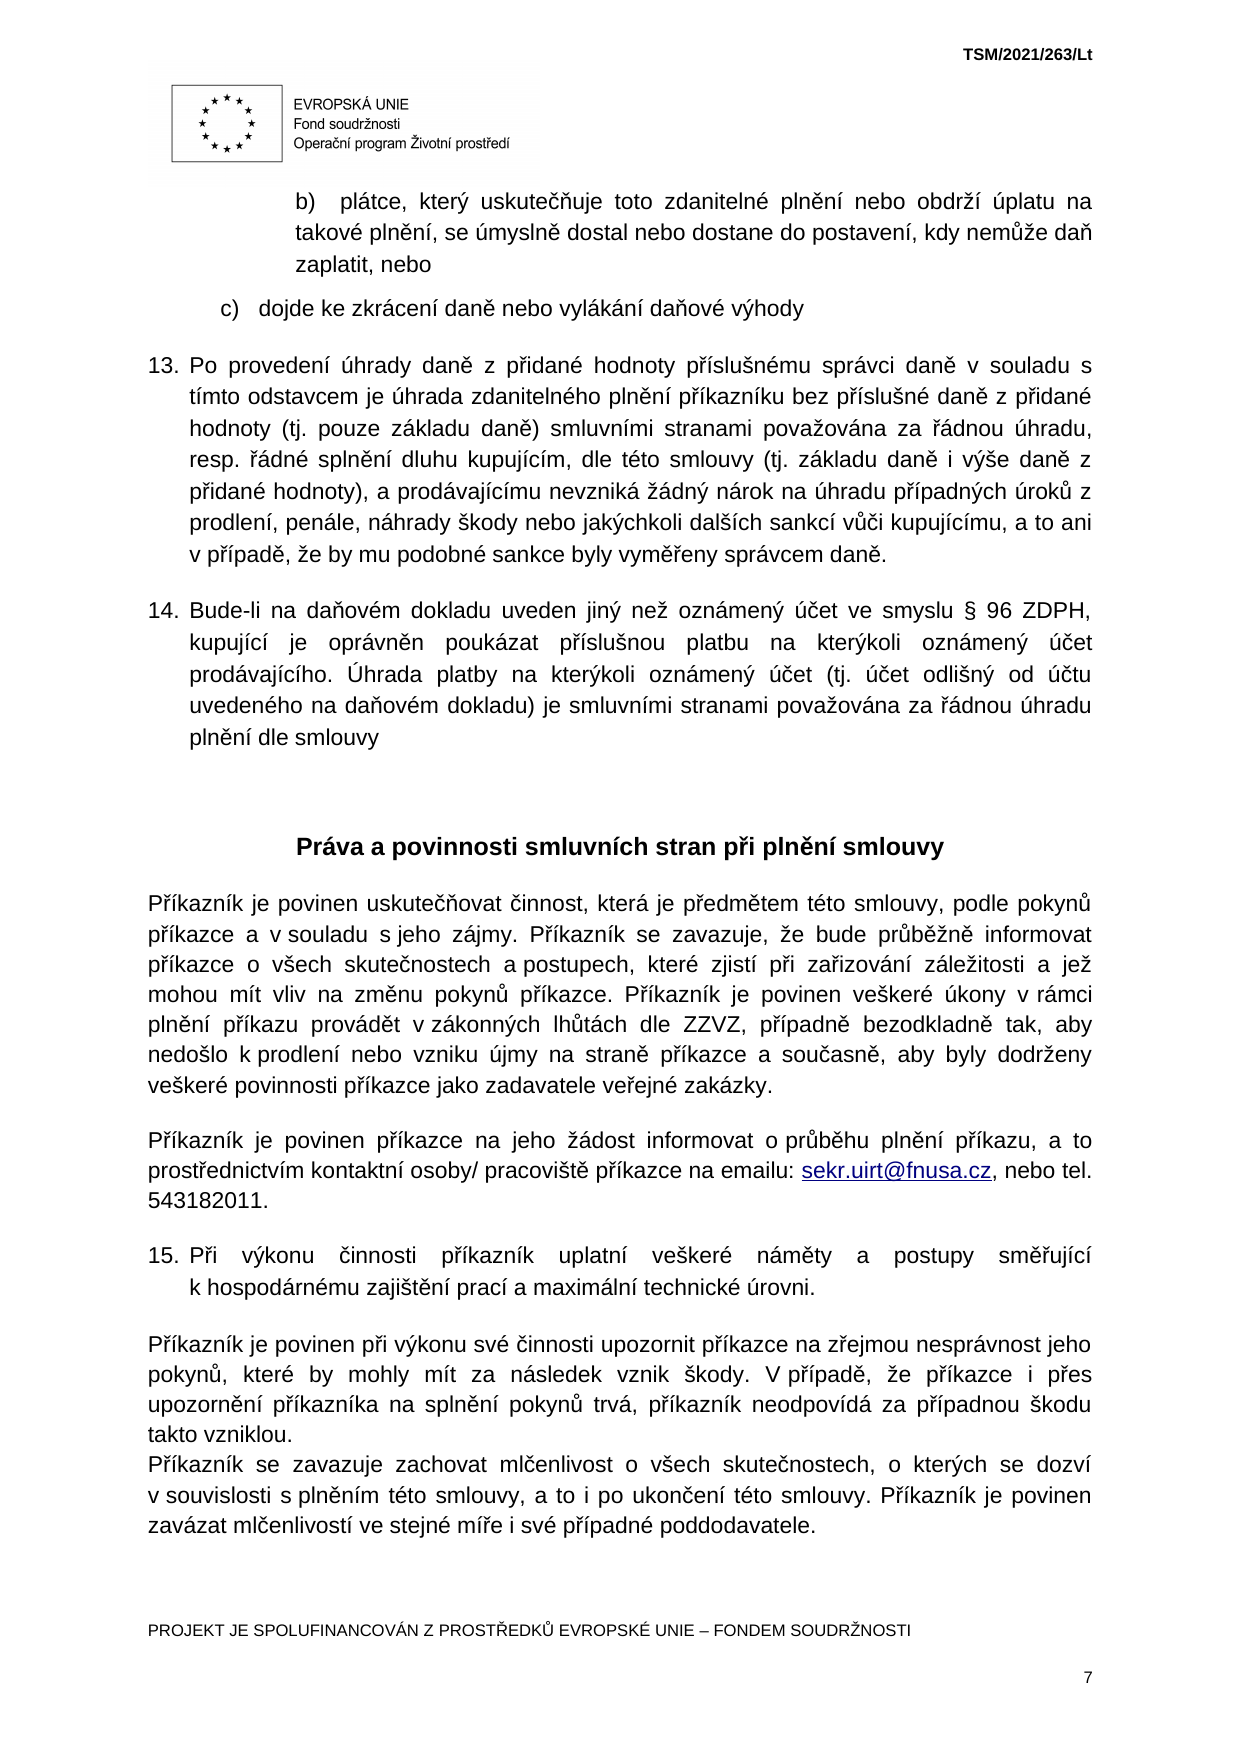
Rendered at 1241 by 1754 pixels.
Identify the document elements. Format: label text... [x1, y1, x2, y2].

subtitle Příkazník je povinen při výkonu své činnosti upozornit příkazce na zřejmou nesprávnost jeho pokynů, které by mohly mít za následek vznik škody. V případě, že příkazce i přes upozornění příkazníka na splnění pokynů trvá, příkazník neodpovídá za případnou škodu takto vzniklou. [148, 1331, 1092, 1448]
subtitle Příkazník je povinen uskutečňovat činnost, která je předmětem této smlouvy, podle pokynů příkazce a v souladu s jeho zájmy. Příkazník se zavazuje, že bude průběžně informovat příkazce o všech skutečnostech a postupech, které zjistí při zařizování záležitosti a jež mohou mít vliv na změnu pokynů příkazce. Příkazník je povinen veškeré úkony v rámci plnění příkazu provádět v zákonných lhůtách dle ZZVZ, případně bezodkladně tak, aby nedošlo k prodlení nebo vzniku újmy na straně příkazce a současně, aby byly dodrženy veškeré povinnosti příkazce jako zadavatele veřejné zakázky. [148, 890, 1092, 1098]
subtitle Po provedení úhrady daně z přidané hodnoty příslušnému správci daně v souladu s tímto odstavcem je úhrada zdanitelného plnění příkazníku bez příslušné daně z přidané hodnoty (tj. pouze základu daně) smluvními stranami považována za řádnou úhradu, resp. řádné splnění dluhu kupujícím, dle této smlouvy (tj. základu daně i výše daně z přidané hodnoty), a prodávajícímu nevzniká žádný nárok na úhradu případných úroků z prodlení, penále, náhrady škody nebo jakýchkoli dalších sankcí vůči kupujícímu, a to ani v případě, že by mu podobné sankce byly vyměřeny správcem daně. [148, 352, 1092, 567]
text c) dojde ke zkrácení daně nebo vylákání daňové výhody [148, 295, 1092, 321]
subtitle Příkazník je povinen příkazce na jeho žádost informovat o průběhu plnění příkazu, a to prostřednictvím kontaktní osoby/ pracoviště příkazce na emailu: sekr.uirt@fnusa.cz, nebo tel. 543182011. [148, 1127, 1092, 1214]
subtitle Při výkonu činnosti příkazník uplatní veškeré náměty a postupy směřující k hospodárnému zajištění prací a maximální technické úrovni. [148, 1242, 1092, 1300]
subtitle Příkazník se zavazuje zachovat mlčenlivost o všech skutečnostech, o kterých se dozví v souvislosti s plněním této smlouvy, a to i po ukončení této smlouvy. Příkazník je povinen zavázat mlčenlivostí ve stejné míře i své případné poddodavatele. [148, 1451, 1092, 1538]
subtitle Práva a povinnosti smluvních stran při plnění smlouvy [148, 799, 1092, 861]
subtitle Bude-li na daňovém dokladu uveden jiný než oznámený účet ve smyslu § 96 ZDPH, kupující je oprávněn poukázat příslušnou platbu na kterýkoli oznámený účet prodávajícího. Úhrada platby na kterýkoli oznámený účet (tj. účet odlišný od účtu uvedeného na daňovém dokladu) je smluvními stranami považována za řádnou úhradu plnění dle smlouvy [148, 597, 1092, 750]
text b) plátce, který uskutečňuje toto zdanitelné plnění nebo obdrží úplatu na takové plnění, se úmyslně dostal nebo dostane do postavení, kdy nemůže daň zaplatit, nebo [295, 188, 1092, 277]
